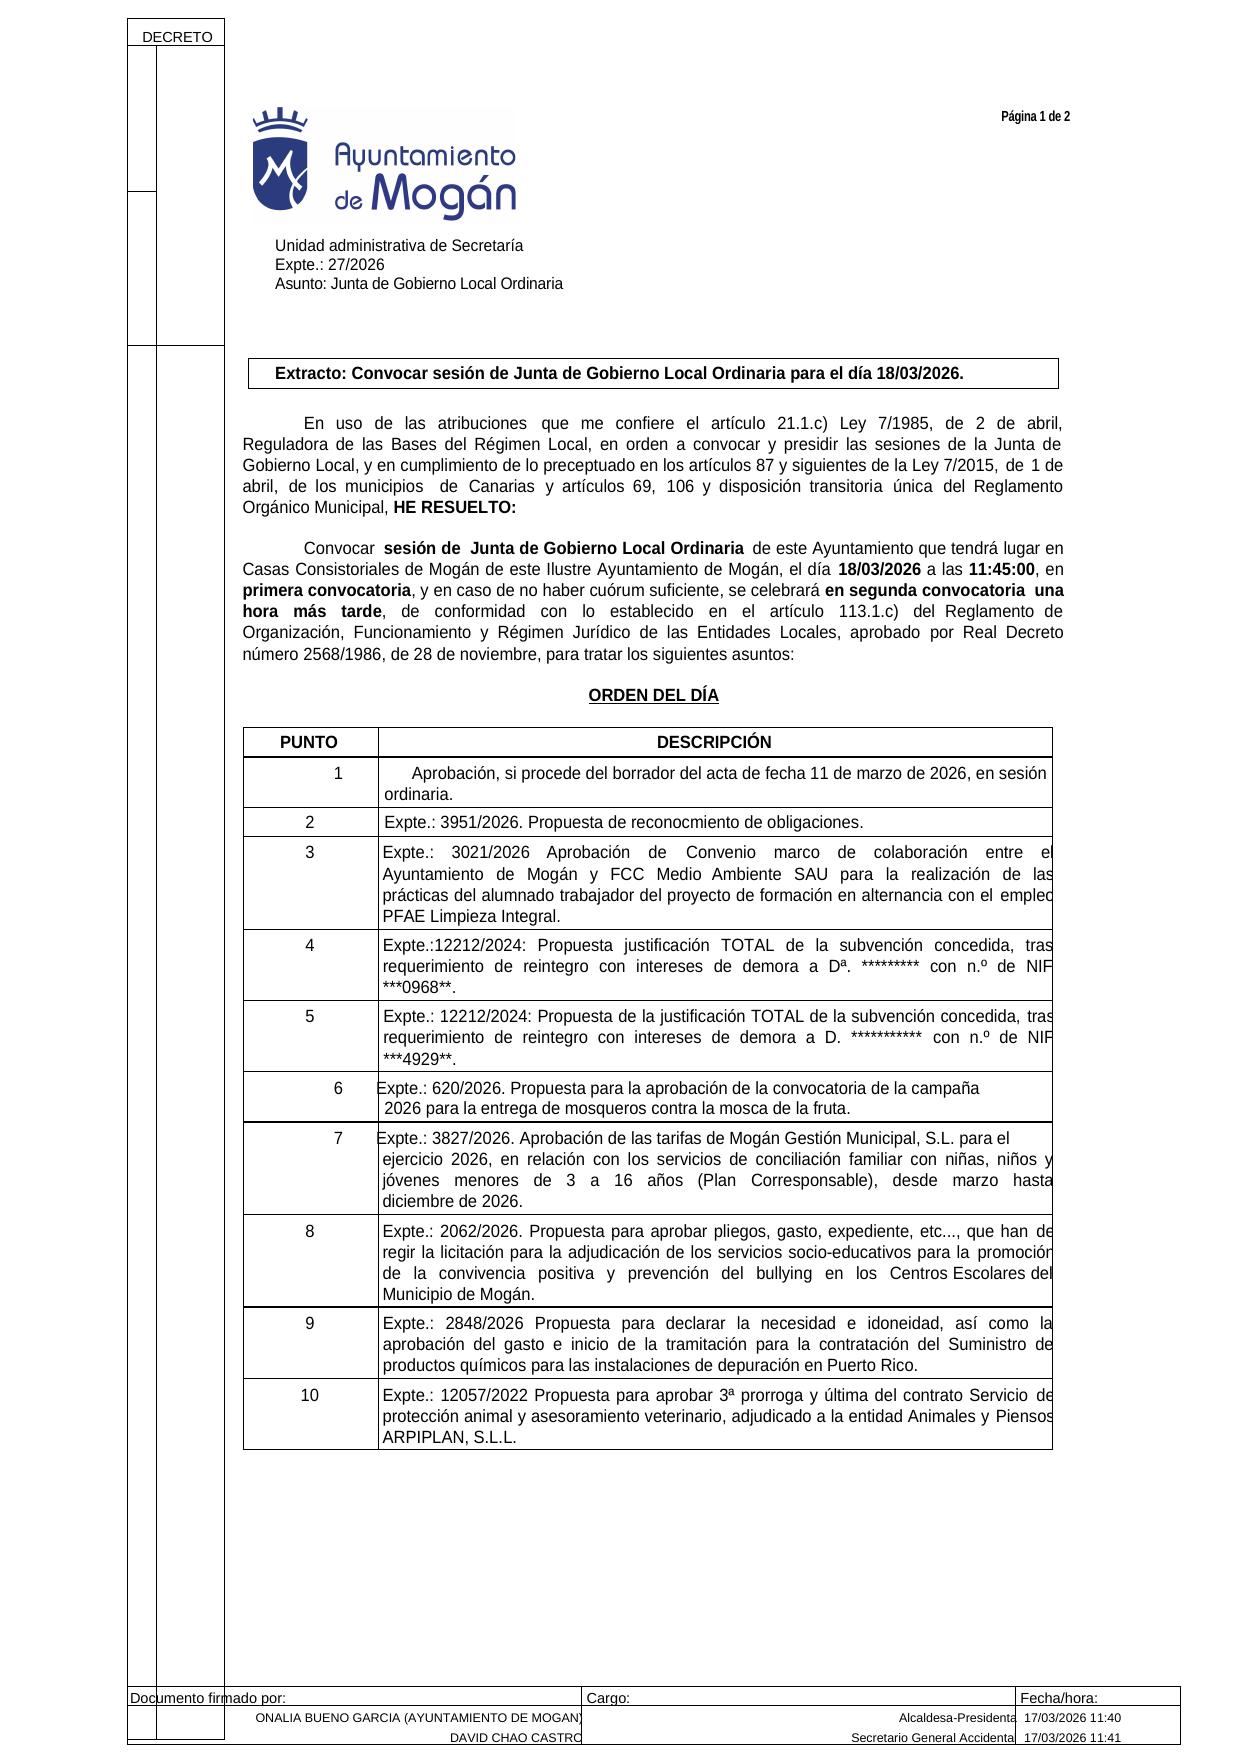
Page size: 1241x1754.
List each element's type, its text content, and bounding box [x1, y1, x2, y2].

table_cell Expte.: 3827/2026. Aprobación de las tarifas de Mogán Gestión Municipal, S.L. para el ejercicio 2026, en relación con los servicios de conciliación familiar con niñas, niños y jóvenes menores de 3 a 16 años (Plan Corresponsable), desde marzo hasta diciembre de 2026. [379, 1123, 1052, 1214]
table_cell Expte.:12212/2024: Propuesta justificación TOTAL de la subvención concedida, tras requerimiento de reintegro con intereses de demora a Dª. ********* con n.º de NIF ***0968**. [379, 930, 1052, 1000]
table_cell 10 [244, 1379, 378, 1449]
picture [252, 107, 516, 226]
table_header DECRETO [128, 19, 224, 45]
text Unidad administrativa de Secretaría Expte.: 27/2026 [275, 236, 687, 274]
table_cell 7 [244, 1123, 378, 1214]
text Página 1 de 2 [1001, 108, 1188, 124]
table_cell [128, 346, 156, 1686]
table_cell Expte.: 2848/2026 Propuesta para declarar la necesidad e idoneidad, así como la aprobación del gasto e inicio de la tramitación para la contratación del Suministro de productos químicos para las instalaciones de depuración en Puerto Rico. [379, 1308, 1052, 1378]
table_cell 9 [244, 1308, 378, 1378]
text Convocar sesión de Junta de Gobierno Local Ordinaria de este Ayuntamiento que tendrá lugar en Casas Consistoriales de Mogán de este Ilustre Ayuntamiento de Mogán, el día 18/03/2026 a las 11:45:00, en primera convocatoria, y en caso de no haber cuórum suficiente, se celebrará en segunda convocatoria una hora más tarde, de conformidad con lo establecido en el artículo 113.1.c) del Reglamento de Organización, Funcionamiento y Régimen Jurídico de las Entidades Locales, aprobado por Real Decreto número 2568/1986, de 28 de noviembre, para tratar los siguientes asuntos: [242, 538, 1064, 664]
table_cell 3 [244, 837, 378, 928]
table_cell 8 [244, 1215, 378, 1306]
table_header DESCRIPCIÓN [379, 728, 1052, 756]
table_cell 6 [244, 1072, 378, 1121]
text [1059, 363, 1188, 383]
table_cell Expte.: 12057/2022 Propuesta para aprobar 3ª prorroga y última del contrato Servicio de protección animal y asesoramiento veterinario, adjudicado a la entidad Animales y Piensos ARPIPLAN, S.L.L. [379, 1379, 1052, 1449]
table_cell Alcaldesa-Presidenta Secretario General Accidental [582, 1706, 1015, 1744]
table_cell [157, 46, 224, 345]
table_cell ONALIA BUENO GARCIA (AYUNTAMIENTO DE MOGAN) DAVID CHAO CASTRO [128, 1706, 581, 1744]
table_cell 2 [244, 808, 378, 836]
text En uso de las atribuciones que me confiere el artículo 21.1.c) Ley 7/1985, de 2 de abril, Reguladora de las Bases del Régimen Local, en orden a convocar y presidir las sesiones de la Junta de Gobierno Local, y en cumplimiento de lo preceptuado en los artículos 87 y siguientes de la Ley 7/2015, de 1 de abril, de los municipios de Canarias y artículos 69, 106 y disposición transitoria única del Reglamento Orgánico Municipal, HE RESUELTO: [242, 412, 1063, 518]
table_header Documento firmado por: [128, 1687, 581, 1704]
table_cell 1 [244, 758, 378, 807]
table_cell [128, 192, 156, 345]
text Extracto: Convocar sesión de Junta de Gobierno Local Ordinaria para el día 18/03/2026. [275, 363, 1058, 383]
table_cell [157, 346, 224, 1686]
table_cell [128, 46, 156, 191]
table_cell Expte.: 12212/2024: Propuesta de la justificación TOTAL de la subvención concedida, tras requerimiento de reintegro con intereses de demora a D. *********** con n.º de NIF ***4929**. [379, 1001, 1052, 1071]
table_cell Expte.: 2062/2026. Propuesta para aprobar pliegos, gasto, expediente, etc..., que han de regir la licitación para la adjudicación de los servicios socio-educativos para la promoción de la convivencia positiva y prevención del bullying en los Centros Escolares del Municipio de Mogán. [379, 1215, 1052, 1306]
table_cell 5 [244, 1001, 378, 1071]
table_header Fecha/hora: [1016, 1687, 1180, 1704]
table_cell Expte.: 3021/2026 Aprobación de Convenio marco de colaboración entre el Ayuntamiento de Mogán y FCC Medio Ambiente SAU para la realización de las prácticas del alumnado trabajador del proyecto de formación en alternancia con el empleo PFAE Limpieza Integral. [379, 837, 1052, 928]
table_cell Expte.: 620/2026. Propuesta para la aprobación de la convocatoria de la campaña 2026 para la entrega de mosqueros contra la mosca de la fruta. [379, 1072, 1052, 1121]
table_cell 17/03/2026 11:40 17/03/2026 11:41 [1016, 1706, 1180, 1744]
table_cell Expte.: 3951/2026. Propuesta de reconocmiento de obligaciones. [379, 808, 1052, 836]
table_header PUNTO [244, 728, 378, 756]
table_cell Aprobación, si procede del borrador del acta de fecha 11 de marzo de 2026, en sesión ordinaria. [379, 758, 1052, 807]
text Asunto: Junta de Gobierno Local Ordinaria [275, 274, 1188, 293]
table_cell 4 [244, 930, 378, 1000]
table_header Cargo: [582, 1687, 1015, 1704]
text ORDEN DEL DÍA [571, 685, 719, 706]
